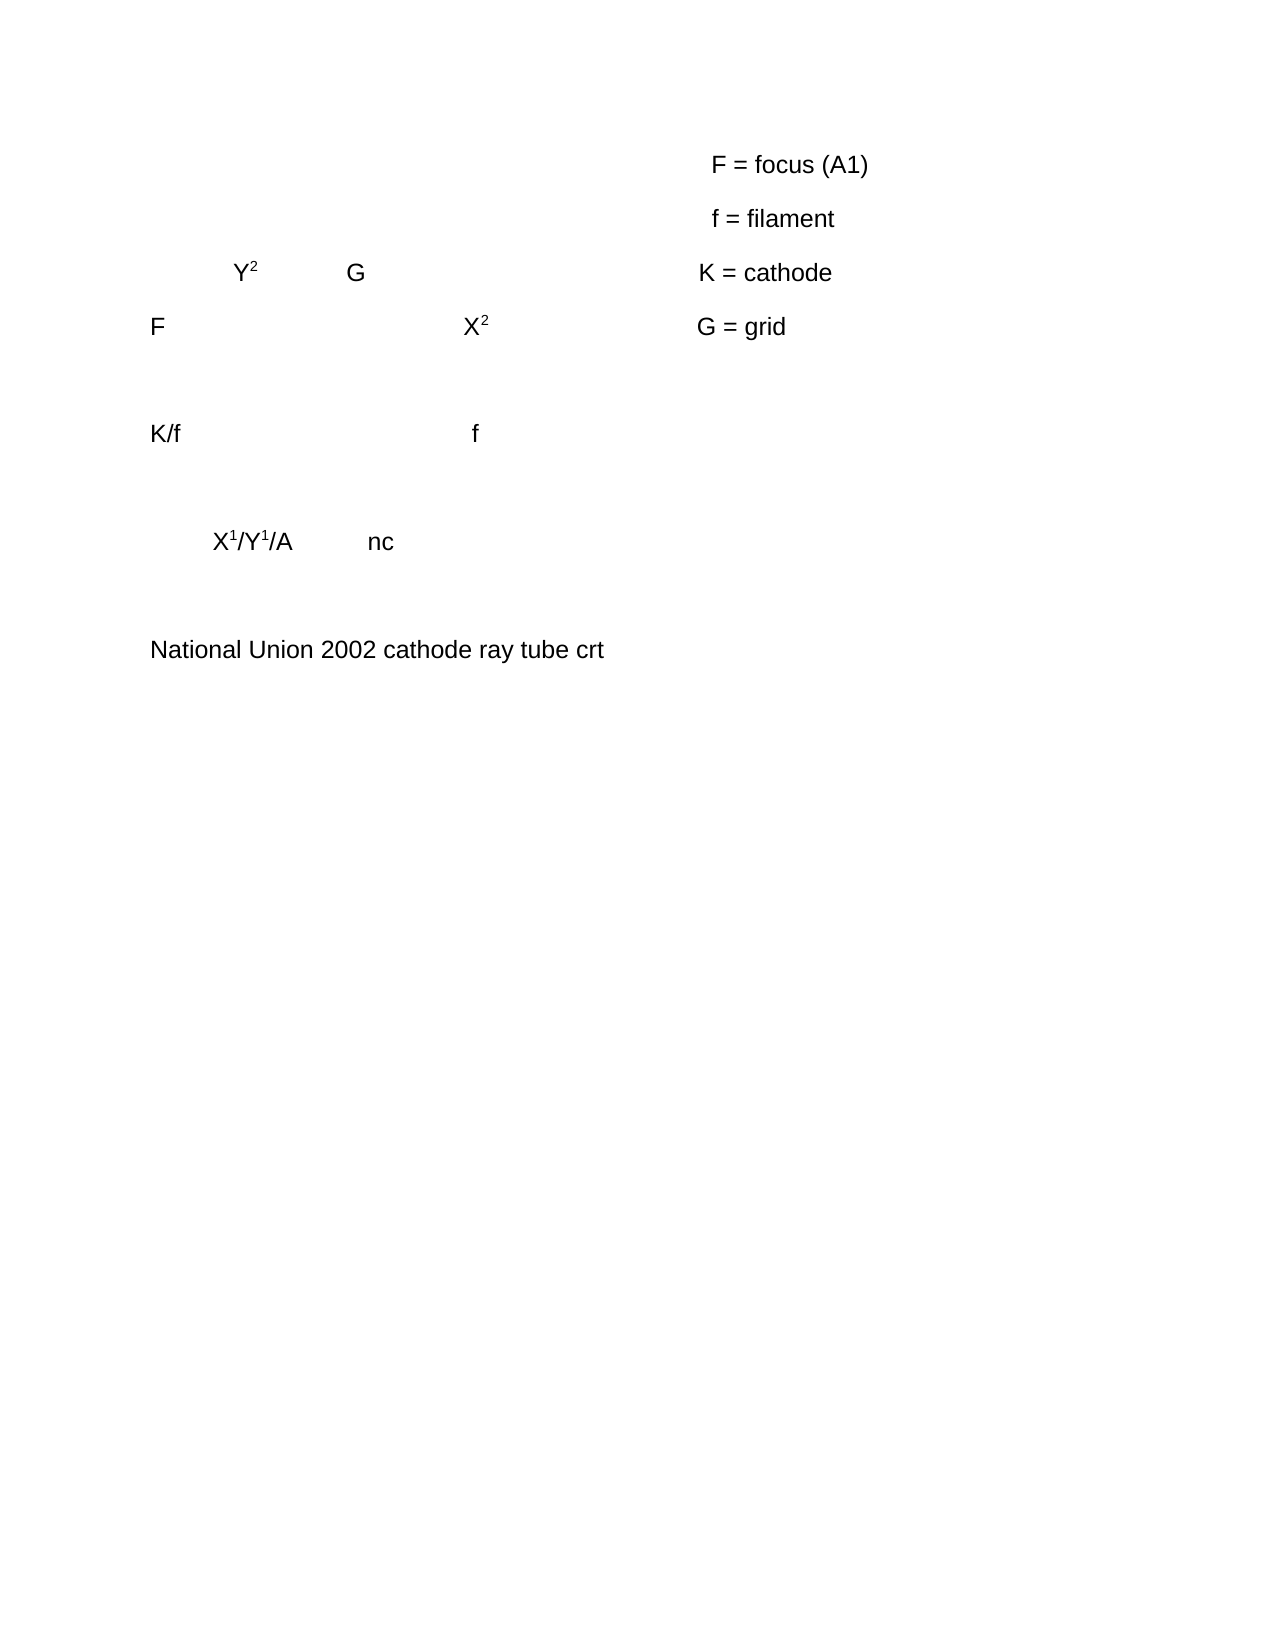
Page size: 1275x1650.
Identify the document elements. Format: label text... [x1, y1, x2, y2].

text f = filament [150, 204, 1125, 233]
text Y2 G K = cathode [150, 258, 1125, 286]
text K/f f [150, 419, 1125, 448]
text X1/Y1/A nc [150, 527, 1125, 556]
text F X2 G = grid [150, 312, 1125, 340]
text F = focus (A1) [150, 150, 1125, 179]
text National Union 2002 cathode ray tube crt [150, 635, 1125, 663]
